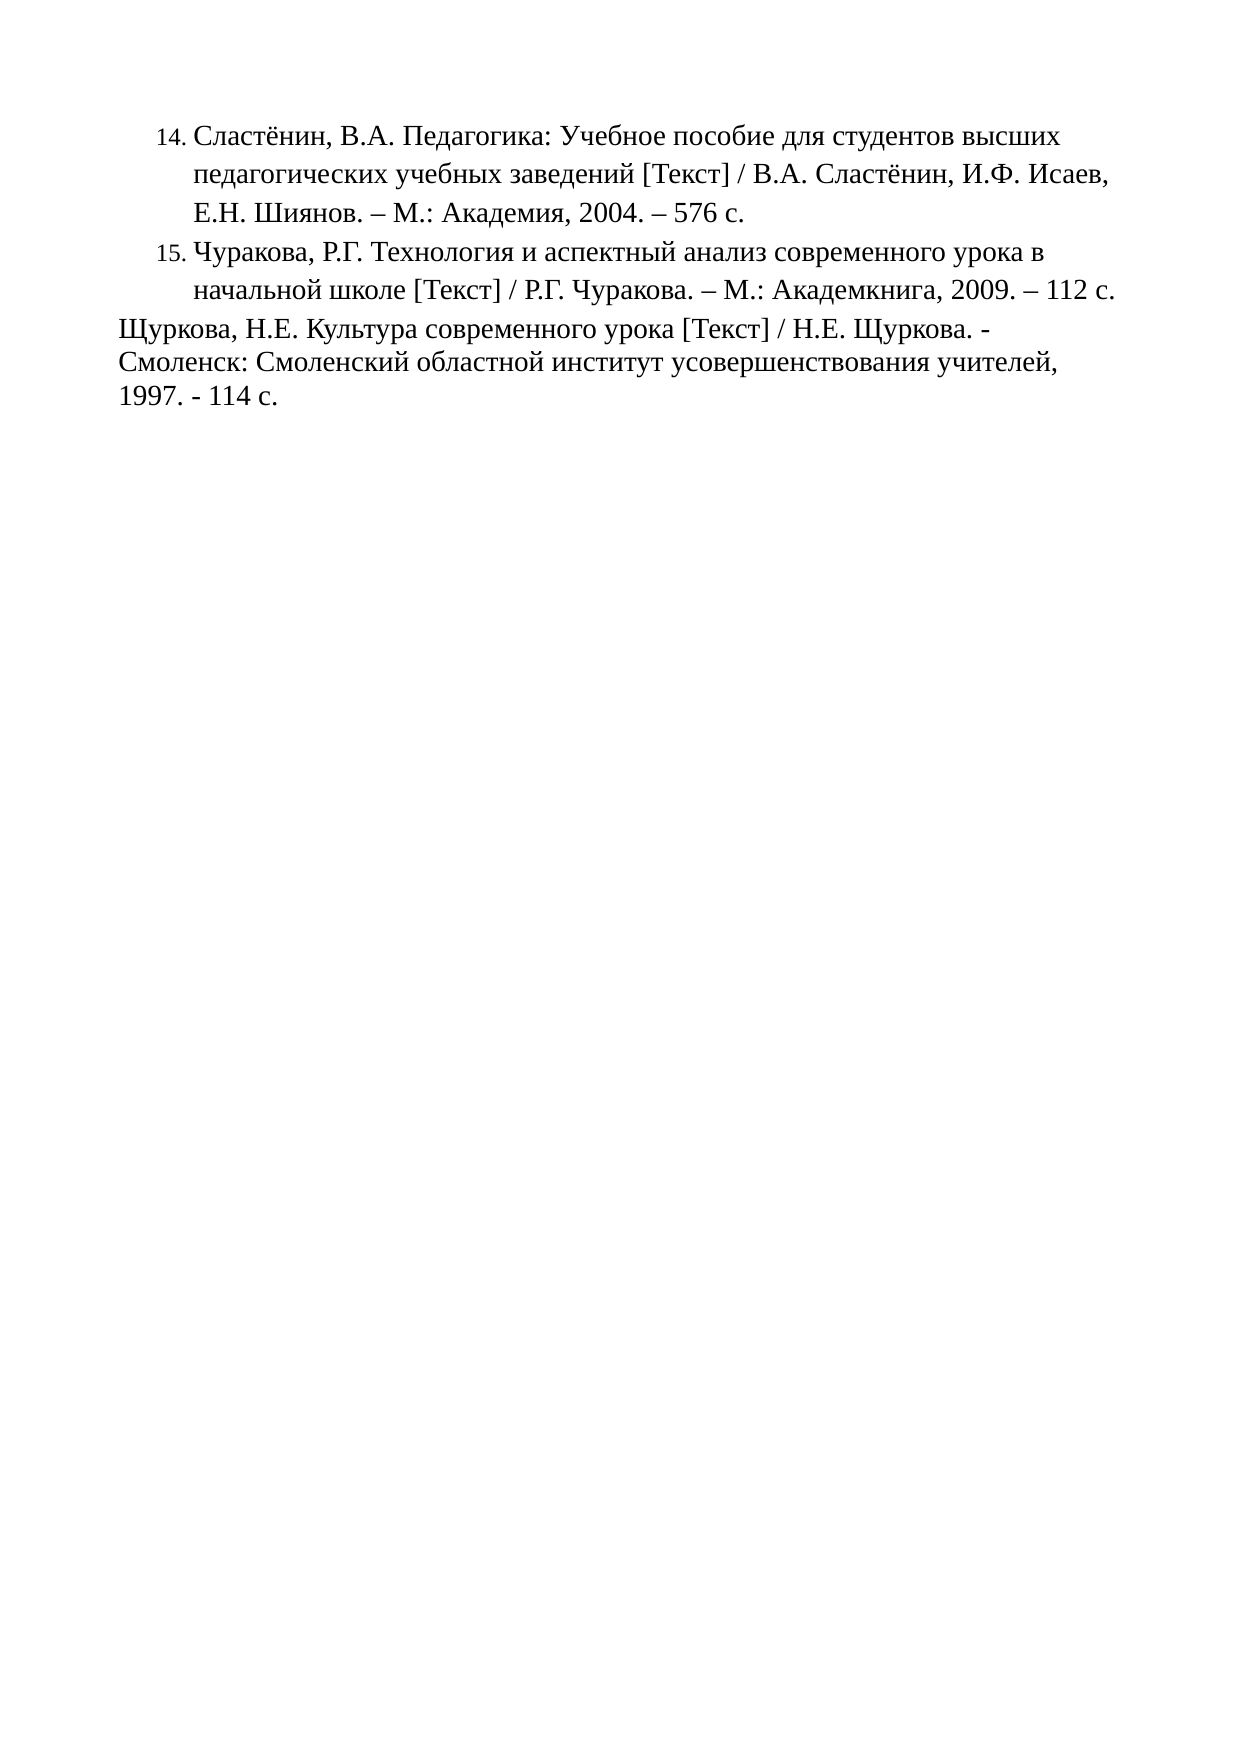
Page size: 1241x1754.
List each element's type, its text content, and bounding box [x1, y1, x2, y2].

text Щуркова, Н.Е. Культура современного урока [Текст] / Н.Е. Щуркова. - Смоленск: Смоленский областной институт усовершенствования учителей, 1997. - 114 с. [118, 311, 1122, 411]
list Сластёнин, В.А. Педагогика: Учебное пособие для студентов высших педагогических учебных заведений [Текст] / В.А. Сластёнин, И.Ф. Исаев, Е.Н. Шиянов. – М.: Академия, 2004. – 576 с. [156, 118, 1122, 229]
list Чуракова, Р.Г. Технология и аспектный анализ современного урока в начальной школе [Текст] / Р.Г. Чуракова. – М.: Академкнига, 2009. – 112 с. [156, 234, 1122, 306]
